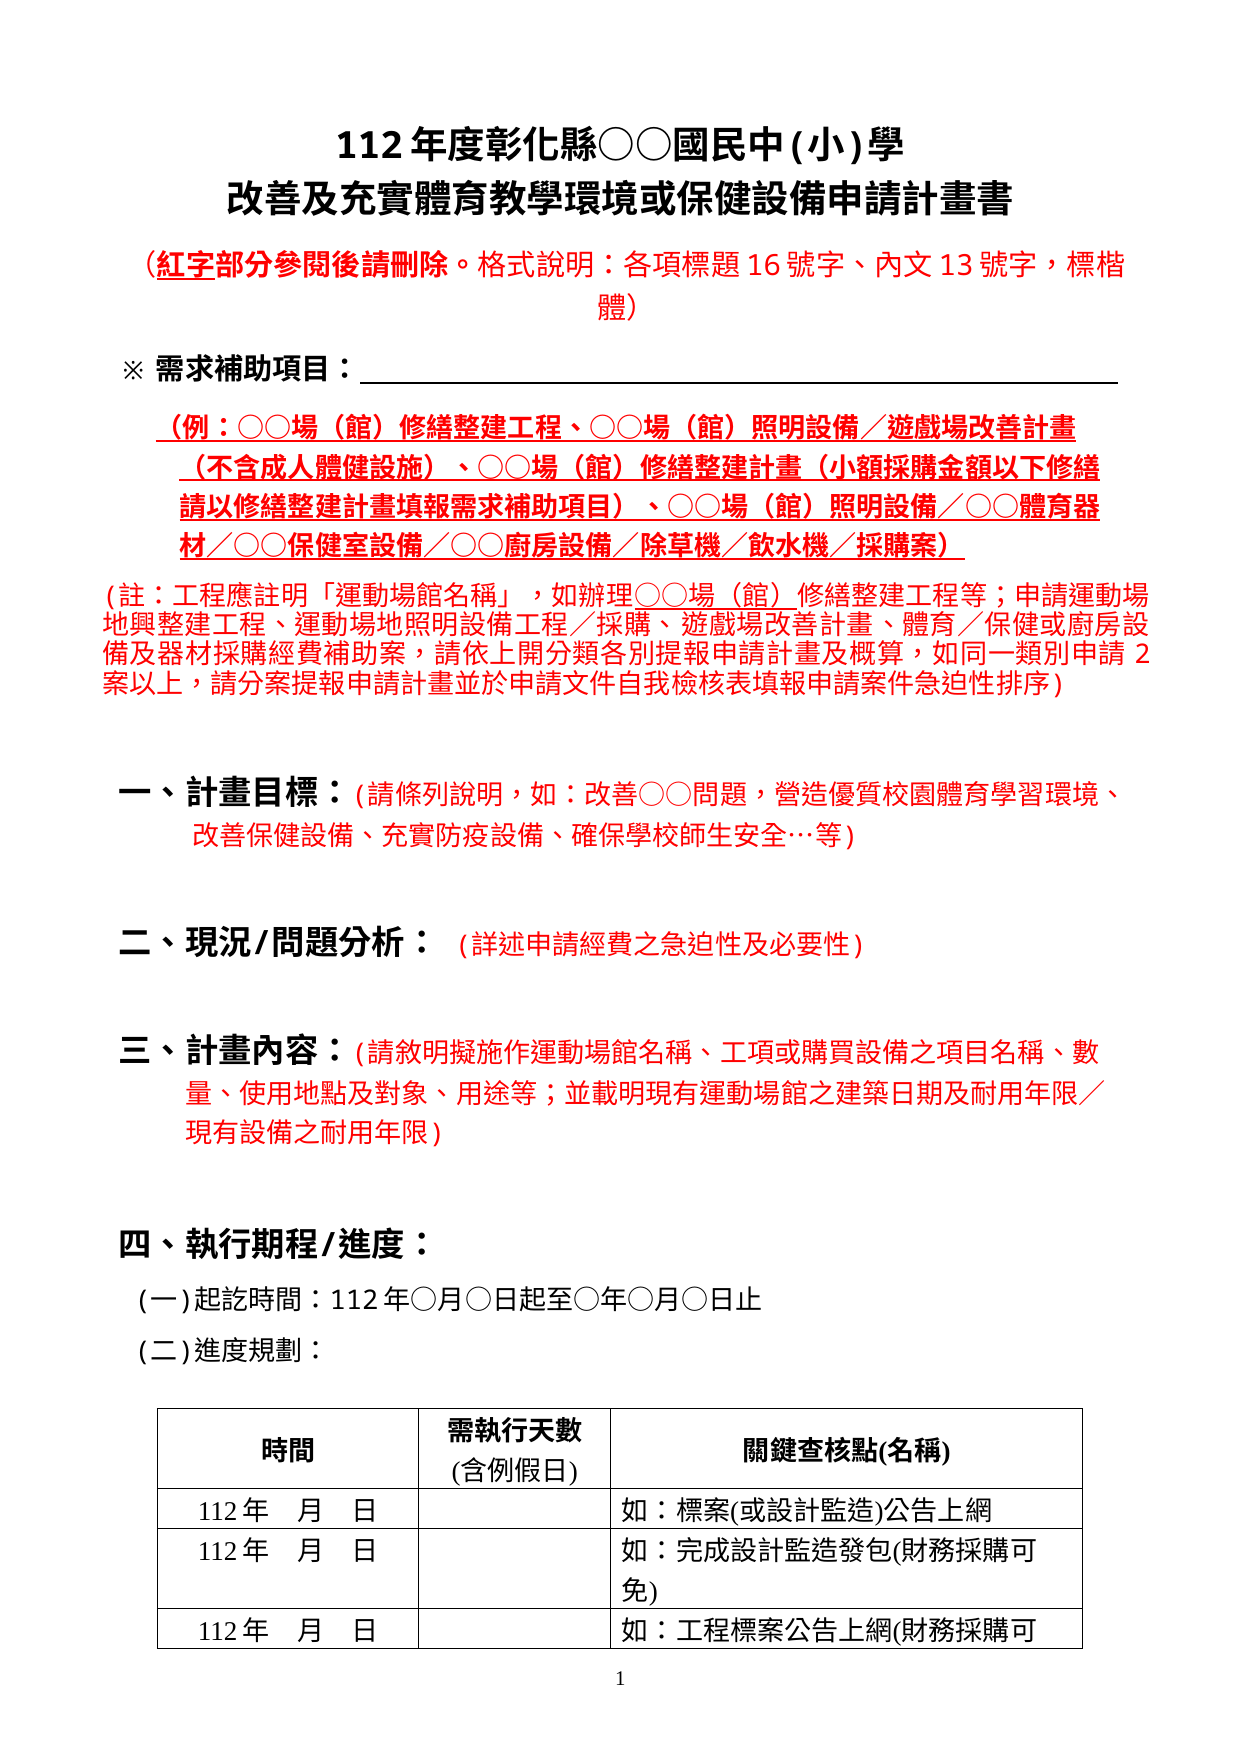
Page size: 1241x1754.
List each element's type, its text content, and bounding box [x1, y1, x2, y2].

table_cell 112年 月 日 [158, 1489, 418, 1528]
table_header 關鍵查核點(名稱) [611, 1409, 1082, 1488]
table_header 需執行天數 (含例假日) [419, 1409, 610, 1488]
text 改善及充實體育教學環境或保健設備申請計畫書 [118, 169, 1122, 223]
text (二)進度規劃： [118, 1328, 1122, 1368]
text 二、現況/問題分析： (詳述申請經費之急迫性及必要性) [118, 916, 1122, 964]
text (註：工程應註明「運動場館名稱」，如辦理○○場（館）修繕整建工程等；申請運動場地興整建工程、運動場地照明設備工程／採購、遊戲場改善計畫、體育／保健或廚房設備及器材採購經費補助案，請依上開分類各別提報申請計畫及概算，如同一類別申請2案以上，請分案提報申請計畫並於申請文件自我檢核表填報申請案件急迫性排序) [102, 582, 1150, 699]
table_cell 112年 月 日 [158, 1609, 418, 1648]
text 一、計畫目標：(請條列說明，如：改善○○問題，營造優質校園體育學習環境、改善保健設備、充實防疫設備、確保學校師生安全…等) [118, 766, 1122, 853]
table_header 時間 [158, 1409, 418, 1488]
list 需求補助項目： [118, 345, 1122, 388]
text （例：○○場（館）修繕整建工程、○○場（館）照明設備／遊戲場改善計畫（不含成人體健設施）、○○場（館）修繕整建計畫（小額採購金額以下修繕請以修繕整建計畫填報需求補助項目）、○○場（館）照明設備／○○體育器材／○○保健室設備／○○廚房設備／除草機／飲水機／採購案） [156, 406, 1122, 563]
text （紅字部分參閱後請刪除。格式說明：各項標題16號字、內文13號字，標楷體） [102, 242, 1150, 327]
table_cell 112年 月 日 [158, 1529, 418, 1608]
table_cell 如：完成設計監造發包(財務採購可免) [611, 1529, 1082, 1608]
table_cell 如：工程標案公告上網(財務採購可 [611, 1609, 1082, 1648]
table_cell [419, 1609, 610, 1648]
text 三、計畫內容：(請敘明擬施作運動場館名稱、工項或購買設備之項目名稱、數量、使用地點及對象、用途等；並載明現有運動場館之建築日期及耐用年限／現有設備之耐用年限) [118, 1023, 1122, 1150]
table_cell [419, 1529, 610, 1608]
text 112年度彰化縣○○國民中(小)學 [118, 114, 1122, 169]
text (一)起訖時間：112年○月○日起至○年○月○日止 [118, 1278, 1122, 1317]
table_cell 如：標案(或設計監造)公告上網 [611, 1489, 1082, 1528]
table_cell [419, 1489, 610, 1528]
text 四、執行期程/進度： [118, 1218, 1122, 1267]
